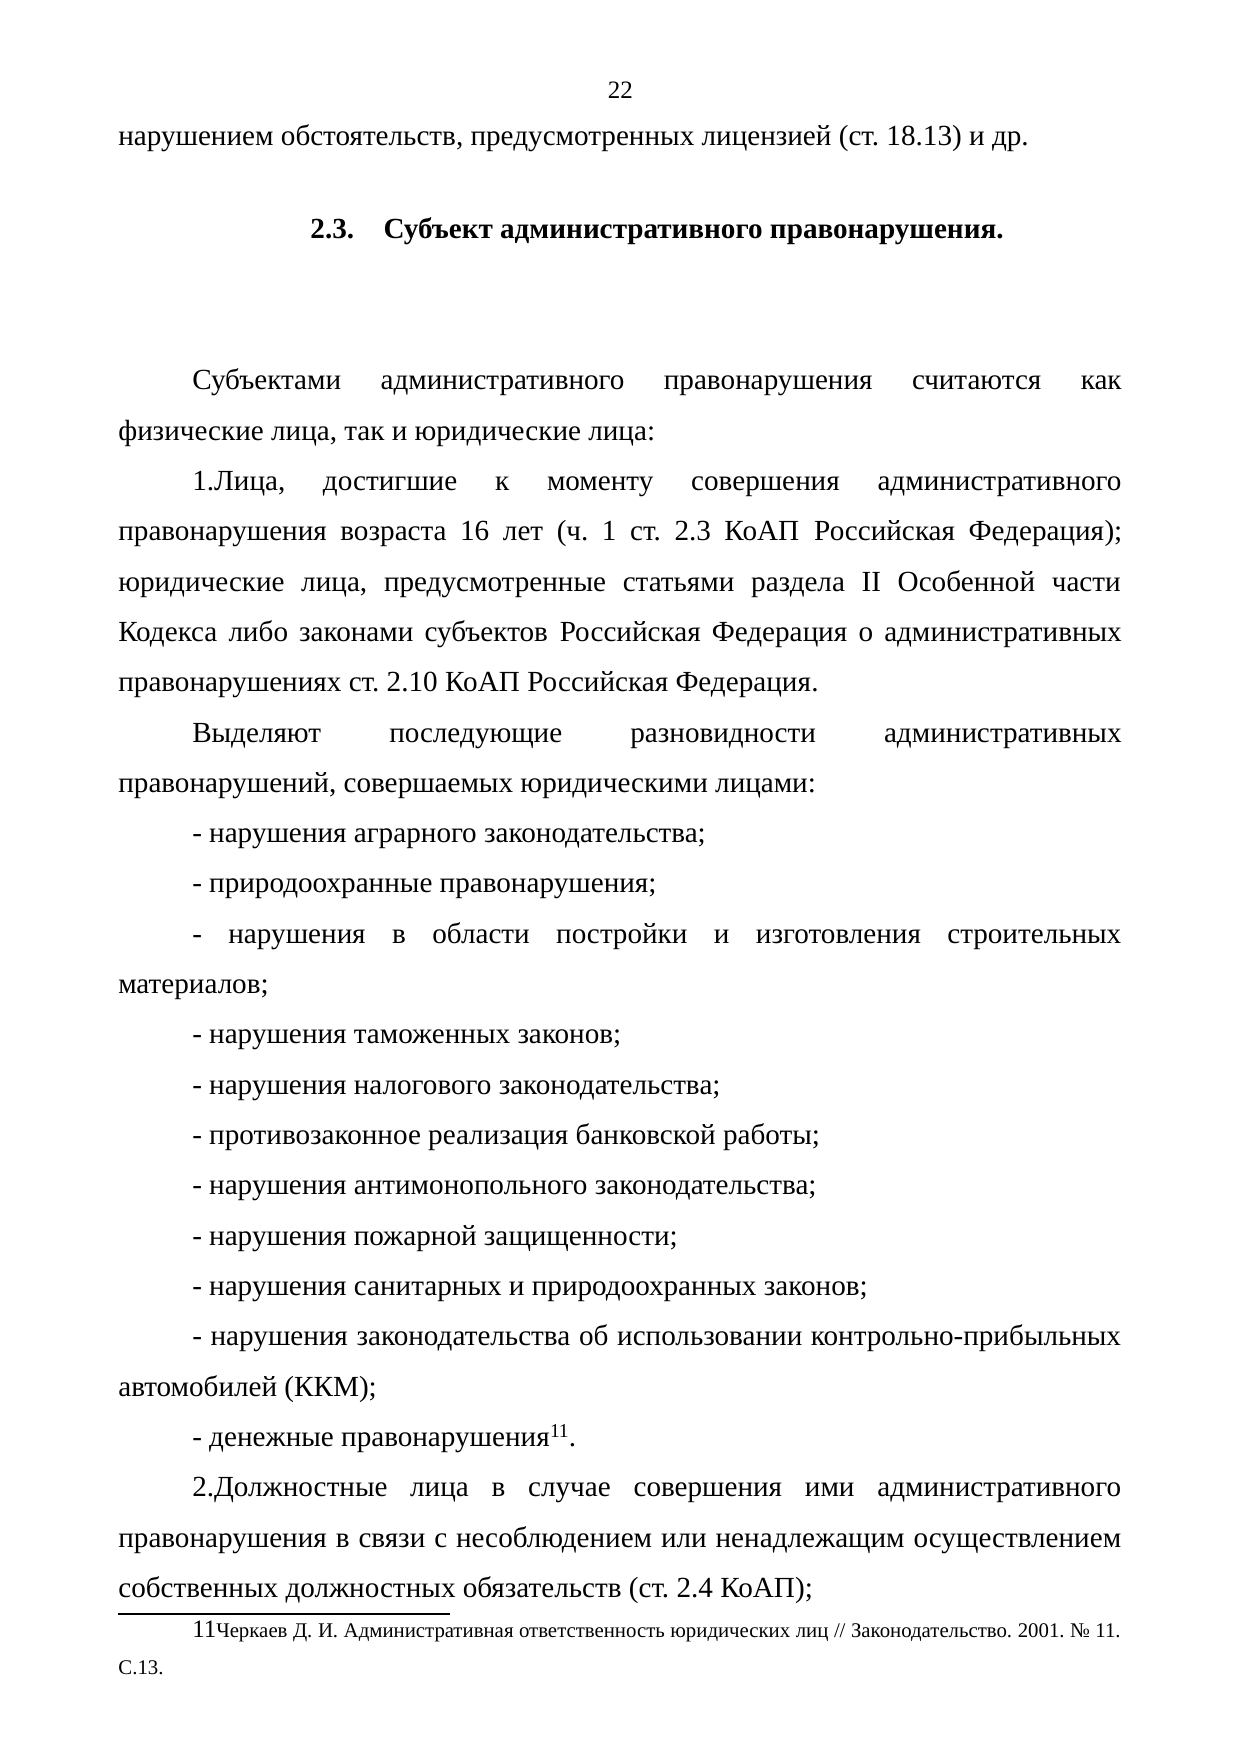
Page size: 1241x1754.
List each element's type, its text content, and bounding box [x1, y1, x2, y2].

text - денежные правонарушения. [118, 1419, 1122, 1453]
text нарушением обстоятельств, предусмотренных лицензией (ст. 18.13) и др. [118, 118, 1122, 152]
text - нарушения аграрного законодательства; [118, 815, 1122, 849]
text - нарушения законодательства об использовании контрольно-прибыльных автомобилей (ККМ); [118, 1318, 1122, 1402]
text - нарушения санитарных и природоохранных законов; [118, 1268, 1122, 1302]
text - природоохранные правонарушения; [118, 866, 1122, 899]
text - нарушения пожарной защищенности; [118, 1218, 1122, 1251]
text - нарушения таможенных законов; [118, 1017, 1122, 1050]
text - противозаконное реализация банковской работы; [118, 1117, 1122, 1151]
text Черкаев Д. И. Административная ответственность юридических лиц // Законодательство. 2001. № 11. C.13. [118, 1614, 1122, 1679]
text Выделяют последующие разновидности административных правонарушений, совершаемых юридическими лицами: [118, 715, 1122, 798]
text - нарушения налогового законодательства; [118, 1067, 1122, 1100]
text - нарушения в области постройки и изготовления строительных материалов; [118, 916, 1122, 1000]
text 2.Должностные лица в случае совершения ими административного правонарушения в связи с несоблюдением или ненадлежащим осуществлением собственных должностных обязательств (ст. 2.4 КоАП); [118, 1469, 1122, 1603]
text Субъектами административного правонарушения считаются как физические лица, так и юридические лица: [118, 362, 1122, 446]
list Субъект административного правонарушения. [118, 212, 1122, 245]
text 1.Лица, достигшие к моменту совершения административного правонарушения возраста 16 лет (ч. 1 ст. 2.3 КоАП Российская Федерация); юридические лица, предусмотренные статьями раздела II Особенной части Кодекса либо законами субъектов Российская Федерация о административных правонарушениях ст. 2.10 КоАП Российская Федерация. [118, 463, 1122, 698]
text - нарушения антимонопольного законодательства; [118, 1167, 1122, 1201]
